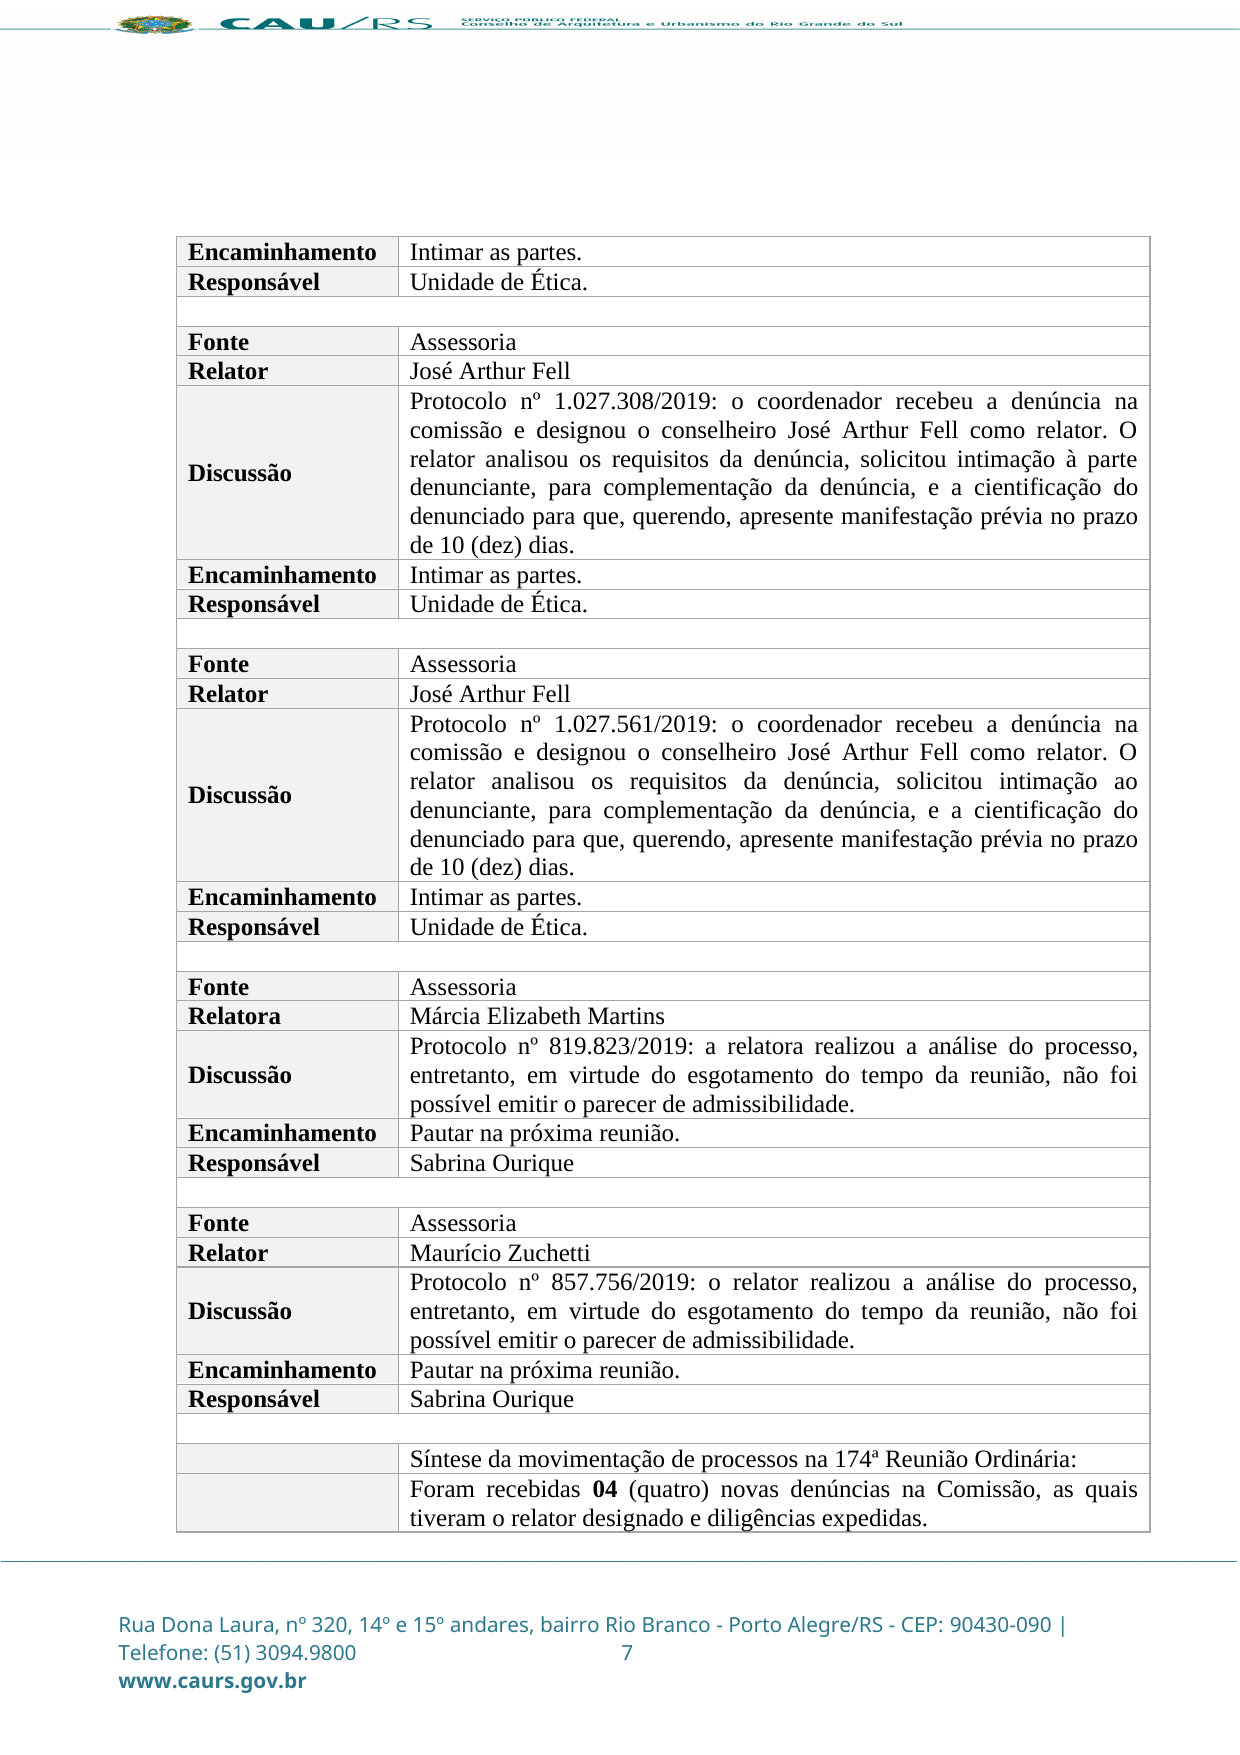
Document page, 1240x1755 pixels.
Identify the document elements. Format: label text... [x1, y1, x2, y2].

table_cell José Arthur Fell [399, 679, 1149, 708]
table_cell Maurício Zuchetti [399, 1238, 1149, 1266]
table_cell Fonte [177, 327, 398, 355]
table_cell [177, 297, 398, 326]
table_cell [177, 1474, 398, 1531]
table_cell Relator [177, 356, 398, 385]
table_cell Discussão [177, 709, 398, 881]
table_cell Discussão [177, 1031, 398, 1117]
table_cell Discussão [177, 386, 398, 559]
table_cell Fonte [177, 1208, 398, 1237]
table_cell Encaminhamento [177, 237, 398, 266]
table_cell Sabrina Ourique [399, 1148, 1149, 1177]
table_cell Relator [177, 1238, 398, 1266]
table_cell Protocolo nº 857.756/2019: o relator realizou a análise do processo, entretanto, em virtude do esgotamento do tempo da reunião, não foi possível emitir o parecer de admissibilidade. [399, 1268, 1149, 1354]
table_cell Márcia Elizabeth Martins [399, 1001, 1149, 1030]
table_cell Foram recebidas 04 (quatro) novas denúncias na Comissão, as quais tiveram o relator designado e diligências expedidas. [399, 1474, 1149, 1531]
table_cell [398, 1178, 1149, 1207]
table_cell Intimar as partes. [399, 237, 1149, 266]
table_cell Relator [177, 679, 398, 708]
table_cell Protocolo nº 1.027.308/2019: o coordenador recebeu a denúncia na comissão e designou o conselheiro José Arthur Fell como relator. O relator analisou os requisitos da denúncia, solicitou intimação à parte denunciante, para complementação da denúncia, e a cientificação do denunciado para que, querendo, apresente manifestação prévia no prazo de 10 (dez) dias. [399, 386, 1149, 559]
table_cell Unidade de Ética. [399, 267, 1149, 296]
table_cell Responsável [177, 1385, 398, 1413]
table_cell Intimar as partes. [399, 882, 1149, 911]
table_cell Assessoria [399, 972, 1149, 1000]
table_cell [398, 297, 1149, 326]
table_cell Fonte [177, 649, 398, 678]
table_cell [177, 619, 398, 648]
table_cell Encaminhamento [177, 560, 398, 588]
table_cell Intimar as partes. [399, 560, 1149, 588]
table_cell Síntese da movimentação de processos na 174ª Reunião Ordinária: [399, 1444, 1149, 1473]
table_cell Responsável [177, 912, 398, 941]
table_cell [398, 942, 1149, 971]
table_cell Sabrina Ourique [399, 1385, 1149, 1413]
table_cell Responsável [177, 267, 398, 296]
table_cell Relatora [177, 1001, 398, 1030]
table_cell [177, 1414, 1149, 1443]
table_cell Pautar na próxima reunião. [399, 1119, 1149, 1147]
table_cell Discussão [177, 1268, 398, 1354]
table_cell Encaminhamento [177, 882, 398, 911]
table_cell Unidade de Ética. [399, 590, 1149, 618]
table_cell Encaminhamento [177, 1119, 398, 1147]
table_cell Assessoria [399, 1208, 1149, 1237]
table_cell Pautar na próxima reunião. [399, 1355, 1149, 1383]
table_cell [177, 1178, 398, 1207]
table_cell Assessoria [399, 649, 1149, 678]
table_cell Protocolo nº 1.027.561/2019: o coordenador recebeu a denúncia na comissão e designou o conselheiro José Arthur Fell como relator. O relator analisou os requisitos da denúncia, solicitou intimação ao denunciante, para complementação da denúncia, e a cientificação do denunciado para que, querendo, apresente manifestação prévia no prazo de 10 (dez) dias. [399, 709, 1149, 881]
table_cell [177, 1444, 398, 1473]
table_cell Assessoria [399, 327, 1149, 355]
table_cell Encaminhamento [177, 1355, 398, 1383]
table_cell Unidade de Ética. [399, 912, 1149, 941]
table_cell [177, 942, 398, 971]
table_cell Responsável [177, 1148, 398, 1177]
table_cell José Arthur Fell [399, 356, 1149, 385]
table_cell [398, 619, 1149, 648]
table_cell Fonte [177, 972, 398, 1000]
table_cell Responsável [177, 590, 398, 618]
table_cell Protocolo nº 819.823/2019: a relatora realizou a análise do processo, entretanto, em virtude do esgotamento do tempo da reunião, não foi possível emitir o parecer de admissibilidade. [399, 1031, 1149, 1117]
